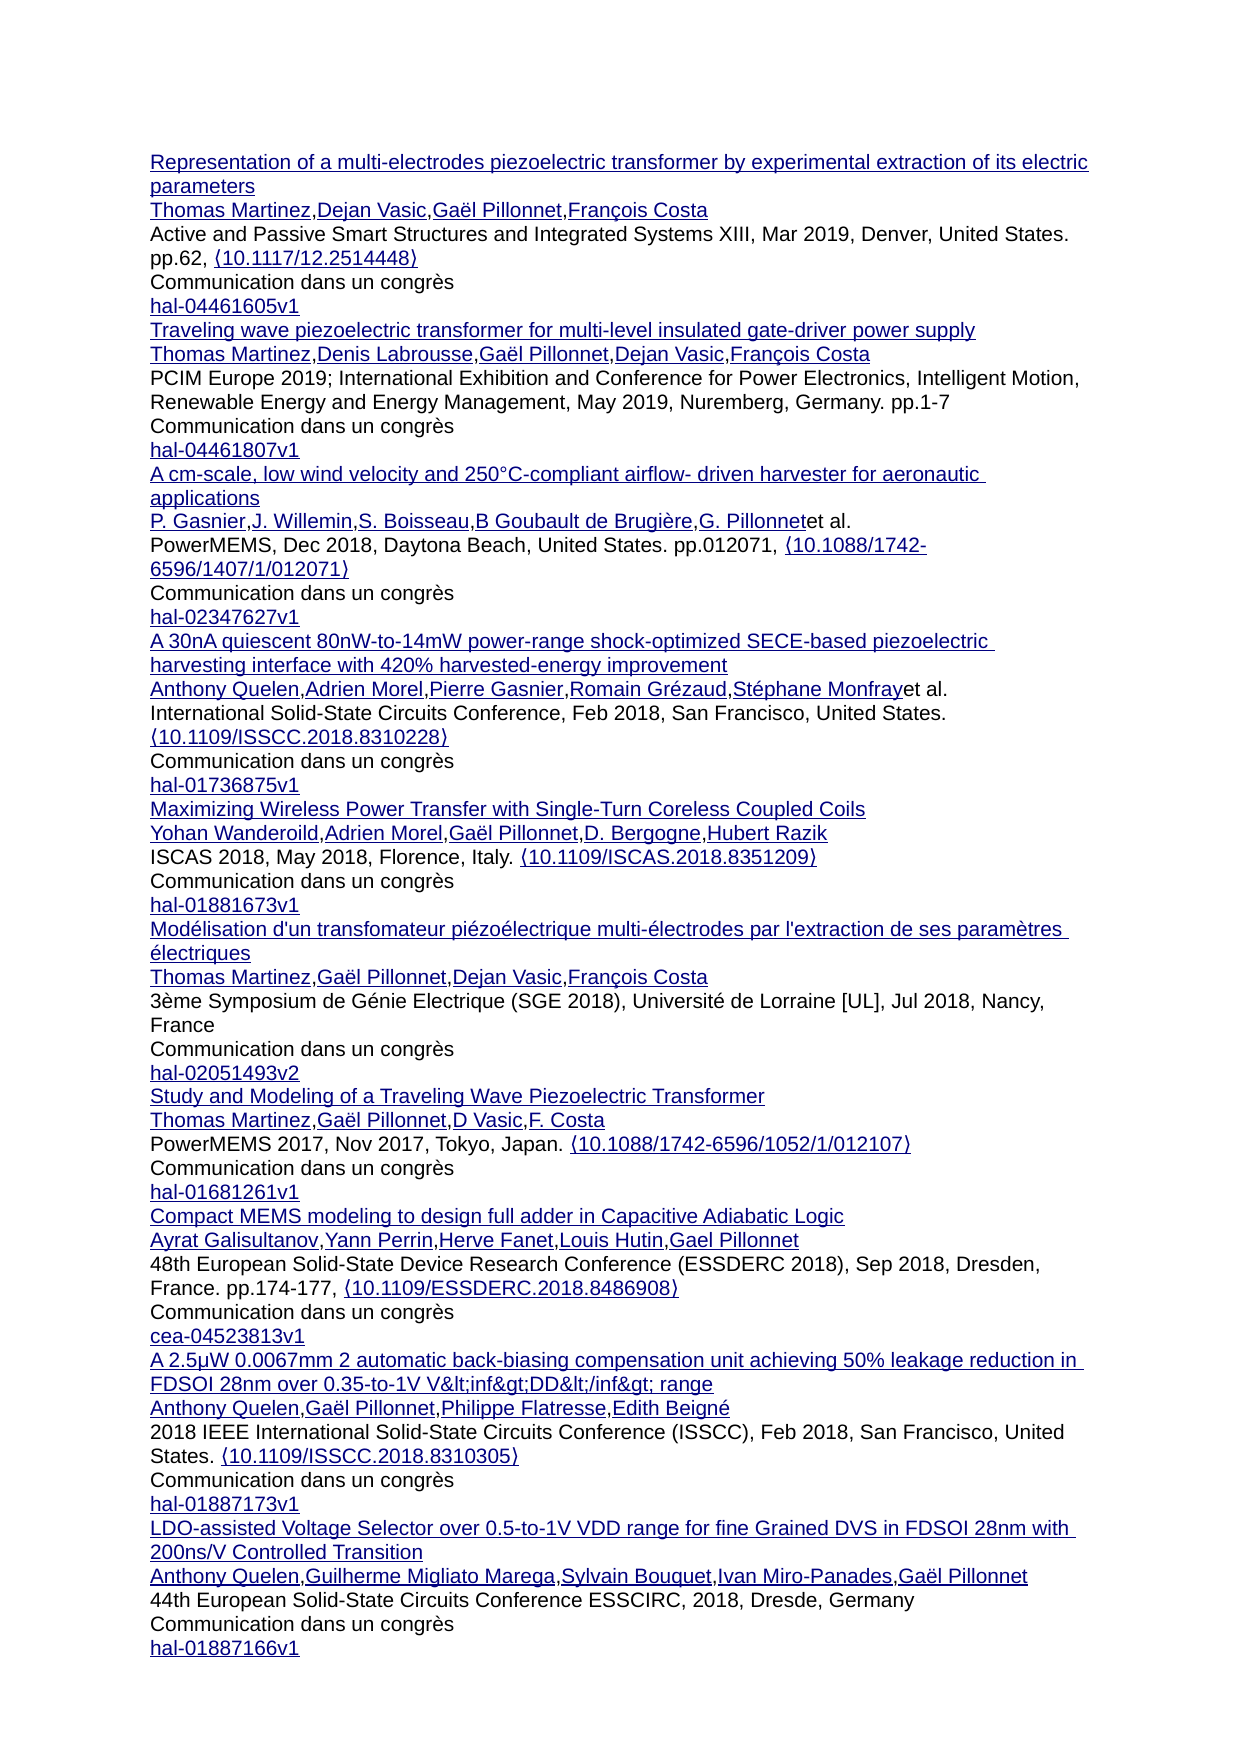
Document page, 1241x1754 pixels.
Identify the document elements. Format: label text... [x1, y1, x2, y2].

table_cell Representation of a multi-electrodes piezoelectric transformer by experimental extraction of its electric parameters Thomas Martinez,Dejan Vasic,Gaël Pillonnet,François Costa Active and Passive Smart Structures and Integrated Systems XIII, Mar 2019, Denver, United States. pp.62, ⟨10.1117/12.2514448⟩ Communication dans un congrès hal-04461605v1 [150, 150, 1090, 318]
table_cell A 30nA quiescent 80nW-to-14mW power-range shock-optimized SECE-based piezoelectric harvesting interface with 420% harvested-energy improvement Anthony Quelen,Adrien Morel,Pierre Gasnier,Romain Grézaud,Stéphane Monfrayet al. International Solid-State Circuits Conference, Feb 2018, San Francisco, United States. ⟨10.1109/ISSCC.2018.8310228⟩ Communication dans un congrès hal-01736875v1 [150, 629, 1090, 797]
table_cell Modélisation d'un transfomateur piézoélectrique multi-électrodes par l'extraction de ses paramètres électriques Thomas Martinez,Gaël Pillonnet,Dejan Vasic,François Costa 3ème Symposium de Génie Electrique (SGE 2018), Université de Lorraine [UL], Jul 2018, Nancy, France Communication dans un congrès hal-02051493v2 [150, 917, 1090, 1084]
table_cell A 2.5μW 0.0067mm 2 automatic back-biasing compensation unit achieving 50% leakage reduction in FDSOI 28nm over 0.35-to-1V V&lt;inf&gt;DD&lt;/inf&gt; range Anthony Quelen,Gaël Pillonnet,Philippe Flatresse,Edith Beigné 2018 IEEE International Solid-State Circuits Conference (ISSCC), Feb 2018, San Francisco, United States. ⟨10.1109/ISSCC.2018.8310305⟩ Communication dans un congrès hal-01887173v1 [150, 1348, 1090, 1516]
table_cell Maximizing Wireless Power Transfer with Single-Turn Coreless Coupled Coils Yohan Wanderoild,Adrien Morel,Gaël Pillonnet,D. Bergogne,Hubert Razik ISCAS 2018, May 2018, Florence, Italy. ⟨10.1109/ISCAS.2018.8351209⟩ Communication dans un congrès hal-01881673v1 [150, 797, 1090, 917]
table_cell A cm-scale, low wind velocity and 250°C-compliant airflow- driven harvester for aeronautic applications P. Gasnier,J. Willemin,S. Boisseau,B Goubault de Brugière,G. Pillonnetet al. PowerMEMS, Dec 2018, Daytona Beach, United States. pp.012071, ⟨10.1088/1742-6596/1407/1/012071⟩ Communication dans un congrès hal-02347627v1 [150, 461, 1090, 629]
table_cell Compact MEMS modeling to design full adder in Capacitive Adiabatic Logic Ayrat Galisultanov,Yann Perrin,Herve Fanet,Louis Hutin,Gael Pillonnet 48th European Solid-State Device Research Conference (ESSDERC 2018), Sep 2018, Dresden, France. pp.174-177, ⟨10.1109/ESSDERC.2018.8486908⟩ Communication dans un congrès cea-04523813v1 [150, 1204, 1090, 1348]
table_cell LDO-assisted Voltage Selector over 0.5-to-1V VDD range for fine Grained DVS in FDSOI 28nm with 200ns/V Controlled Transition Anthony Quelen,Guilherme Migliato Marega,Sylvain Bouquet,Ivan Miro-Panades,Gaël Pillonnet 44th European Solid-State Circuits Conference ESSCIRC, 2018, Dresde, Germany Communication dans un congrès hal-01887166v1 [150, 1516, 1090, 1659]
table_cell Traveling wave piezoelectric transformer for multi-level insulated gate-driver power supply Thomas Martinez,Denis Labrousse,Gaël Pillonnet,Dejan Vasic,François Costa PCIM Europe 2019; International Exhibition and Conference for Power Electronics, Intelligent Motion, Renewable Energy and Energy Management, May 2019, Nuremberg, Germany. pp.1-7 Communication dans un congrès hal-04461807v1 [150, 318, 1090, 461]
table_cell Study and Modeling of a Traveling Wave Piezoelectric Transformer Thomas Martinez,Gaël Pillonnet,D Vasic,F. Costa PowerMEMS 2017, Nov 2017, Tokyo, Japan. ⟨10.1088/1742-6596/1052/1/012107⟩ Communication dans un congrès hal-01681261v1 [150, 1084, 1090, 1204]
